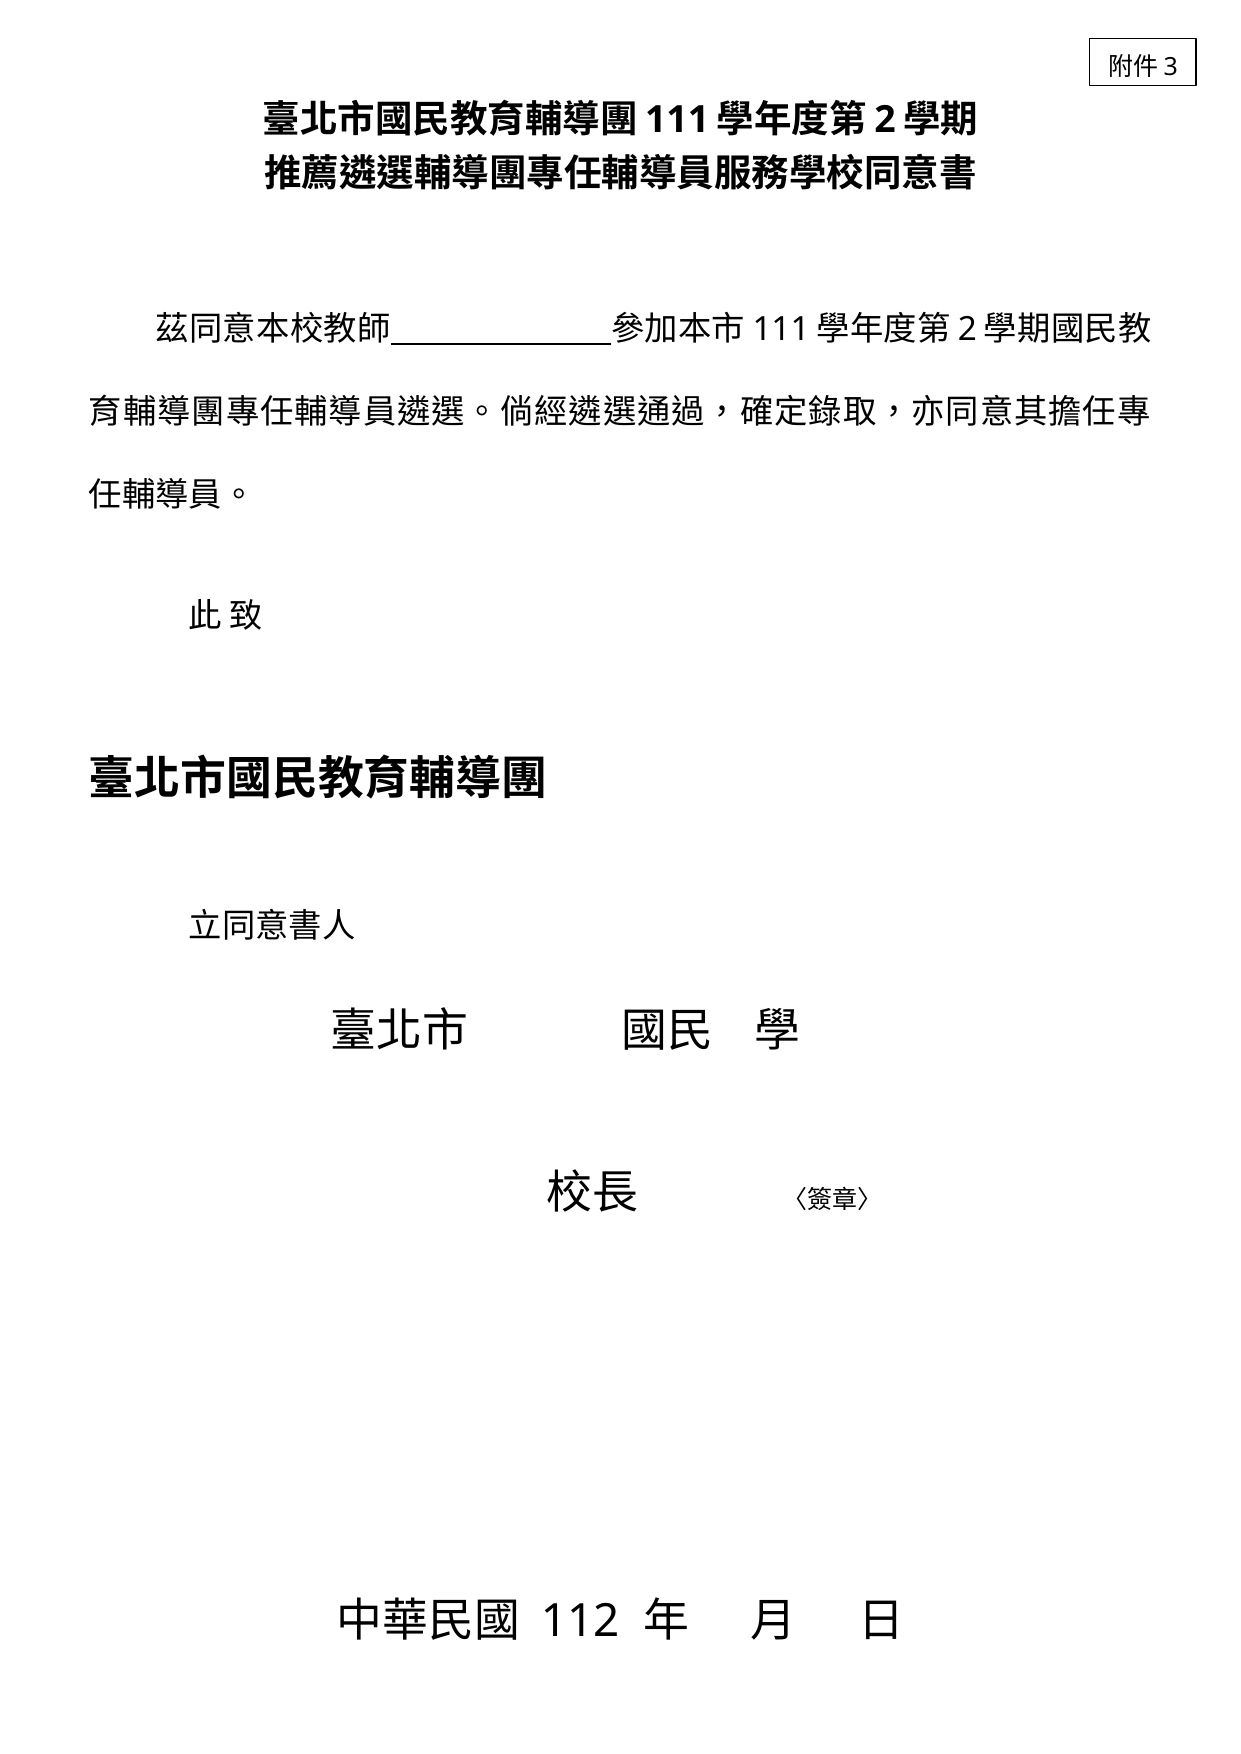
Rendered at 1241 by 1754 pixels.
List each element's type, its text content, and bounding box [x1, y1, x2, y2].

text 此 致 [89, 561, 1152, 644]
text 中華民國 112 年 月 日 [89, 1557, 1152, 1657]
text 附件3 [1105, 46, 1181, 78]
text 立同意書人 [89, 894, 1152, 948]
text 推薦遴選輔導團專任輔導員服務學校同意書 [89, 143, 1152, 197]
text 茲同意本校教師 參加本市111學年度第2學期國民教育輔導團專任輔導員遴選。倘經遴選通過，確定錄取，亦同意其擔任專任輔導員。 [89, 273, 1152, 523]
text 臺北市 國民 學 [89, 1003, 1152, 1057]
text 校長 〈簽章〉 [89, 1165, 1152, 1219]
text 臺北市國民教育輔導團 [89, 728, 1152, 811]
text 臺北市國民教育輔導團111學年度第2學期 [89, 89, 1152, 143]
